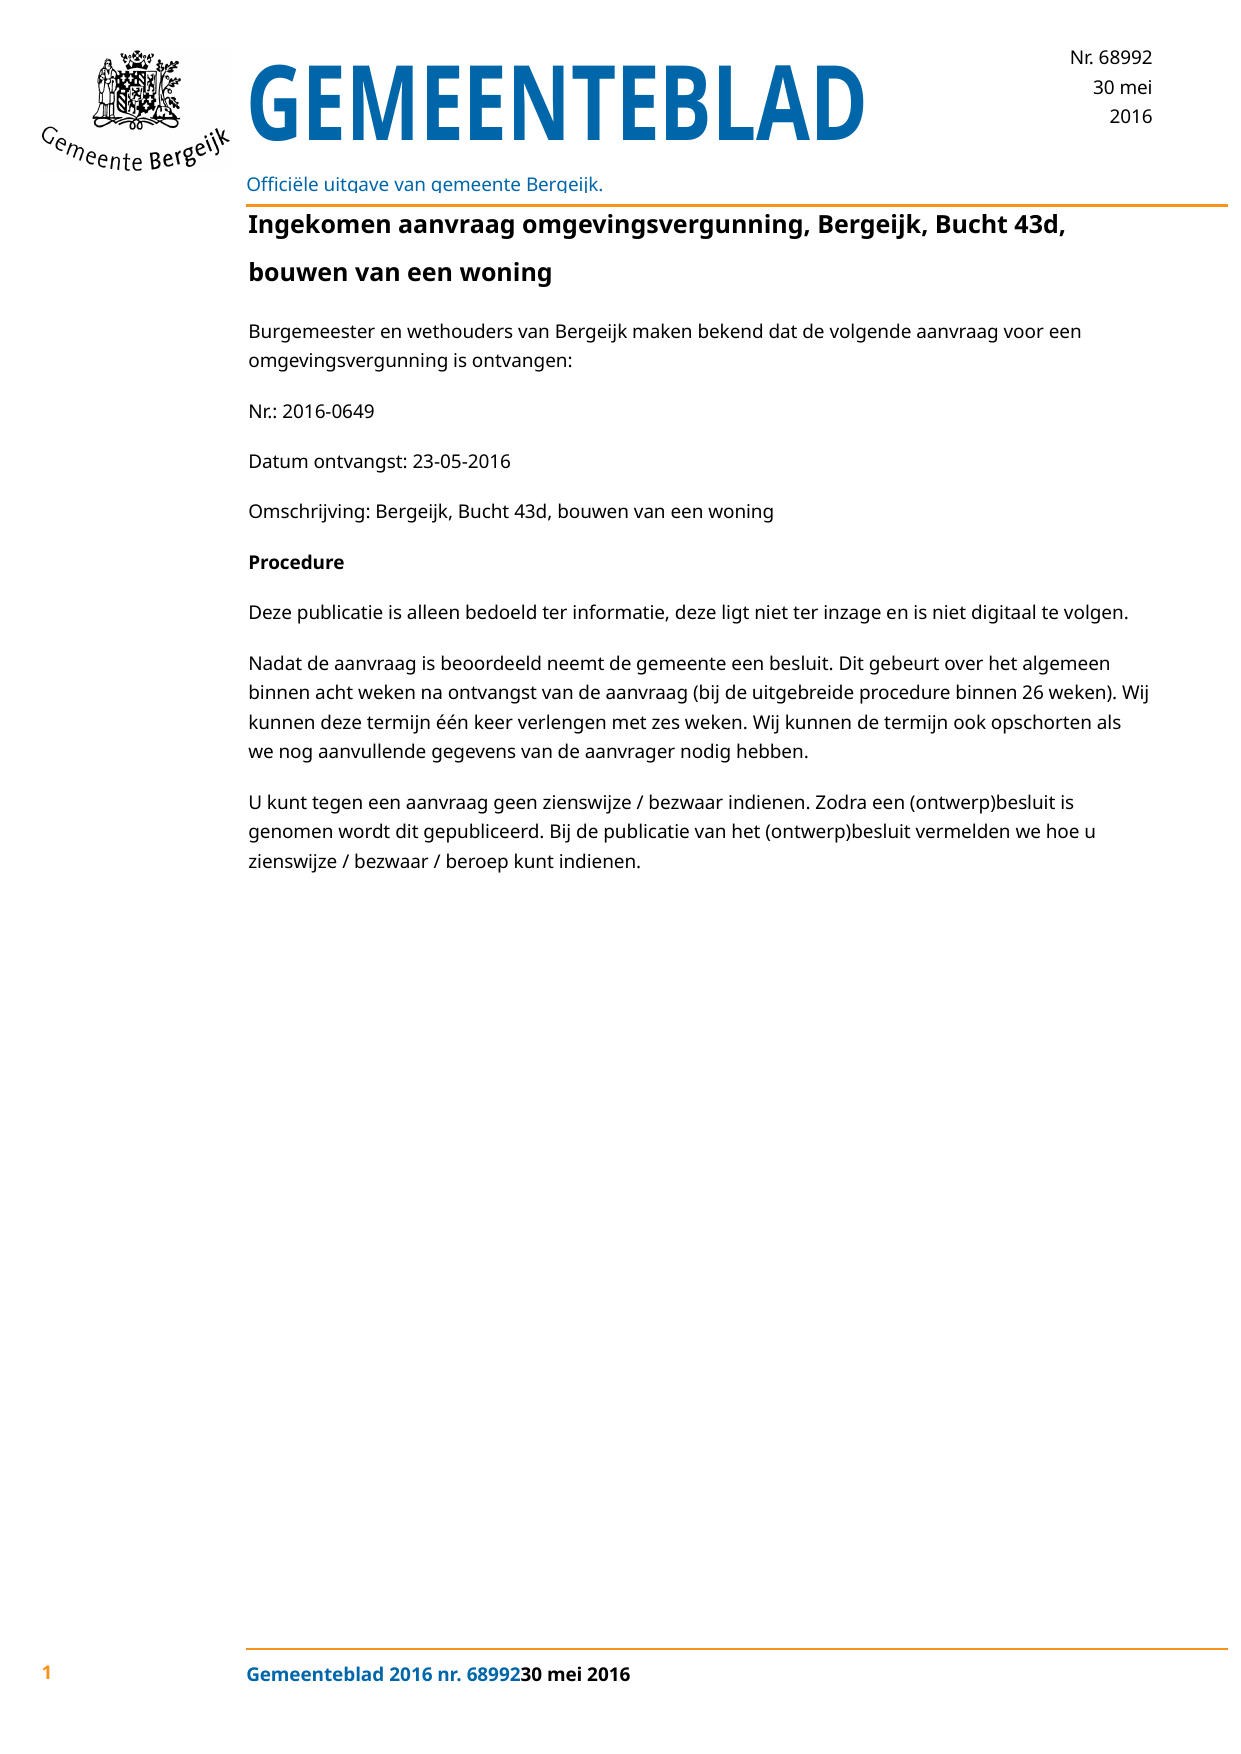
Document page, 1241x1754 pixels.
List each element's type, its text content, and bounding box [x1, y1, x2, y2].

text U kunt tegen een aanvraag geen zienswijze / bezwaar indienen. Zodra een (ontwerp)besluit is genomen wordt dit gepubliceerd. Bij de publicatie van het (ontwerp)besluit vermelden we hoe u zienswijze / bezwaar / beroep kunt indienen. [248, 789, 1152, 874]
picture [41, 47, 231, 172]
text Burgemeester en wethouders van Bergeijk maken bekend dat de volgende aanvraag voor een omgevingsvergunning is ontvangen: [248, 318, 1152, 373]
text Omschrijving: Bergeijk, Bucht 43d, bouwen van een woning [248, 499, 1152, 524]
text Deze publicatie is alleen bedoeld ter informatie, deze ligt niet ter inzage en is niet digitaal te volgen. [248, 599, 1152, 625]
text Ingekomen aanvraag omgevingsvergunning, Bergeijk, Bucht 43d, bouwen van een woning [248, 207, 1152, 288]
text Procedure [248, 549, 1152, 575]
text Datum ontvangst: 23-05-2016 [248, 448, 1152, 474]
text Nadat de aanvraag is beoordeeld neemt de gemeente een besluit. Dit gebeurt over het algemeen binnen acht weken na ontvangst van de aanvraag (bij de uitgebreide procedure binnen 26 weken). Wij kunnen deze termijn één keer verlengen met zes weken. Wij kunnen de termijn ook opschorten als we nog aanvullende gegevens van de aanvrager nodig hebben. [248, 650, 1152, 764]
text Nr.: 2016-0649 [248, 398, 1152, 424]
